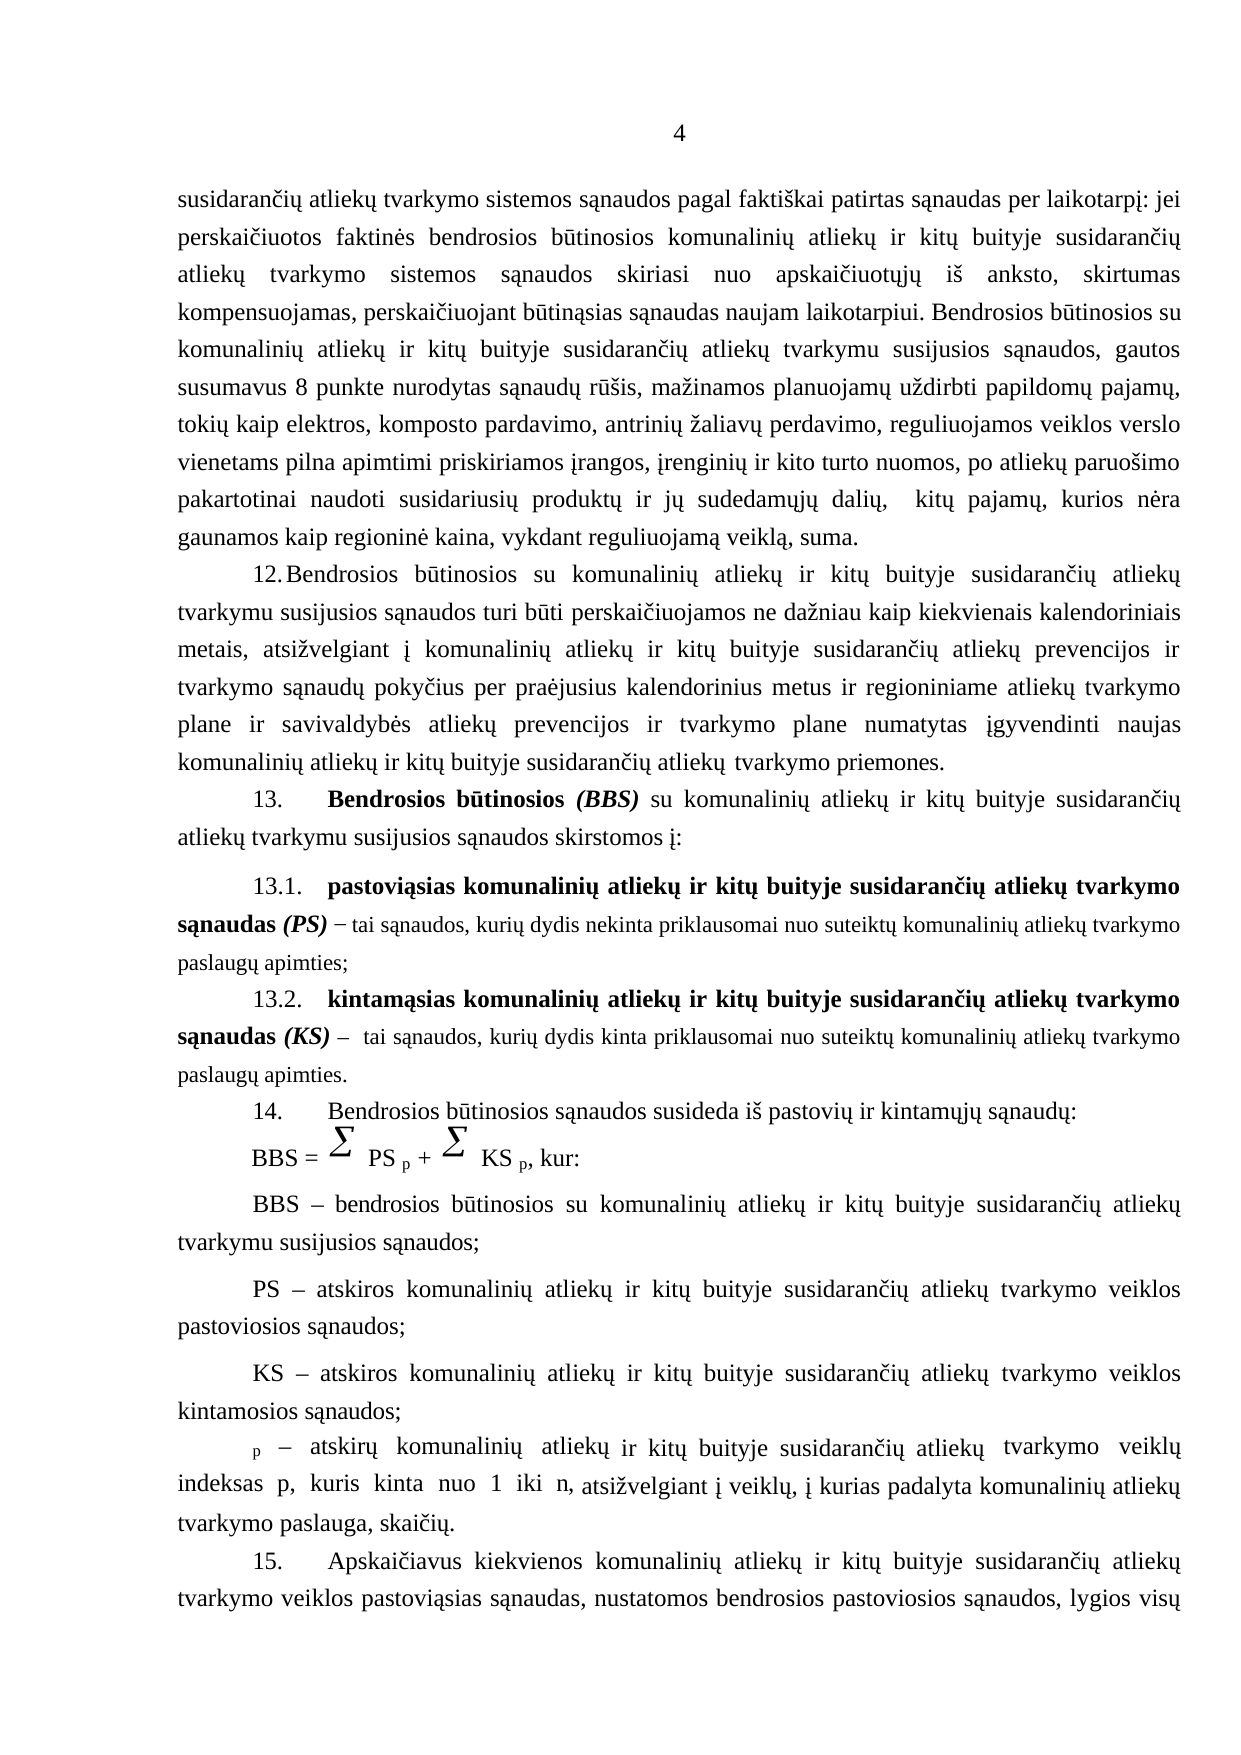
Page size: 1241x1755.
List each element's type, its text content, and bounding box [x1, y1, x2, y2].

text 13.2. kintamąsias komunalinių atliekų ir kitų buityje susidarančių atliekų tvarkymo sąnaudas (KS) – tai sąnaudos, kurių dydis kinta priklausomai nuo suteiktų komunalinių atliekų tvarkymo paslaugų apimties. [177, 975, 1181, 1088]
text 14. Bendrosios būtinosios sąnaudos susideda iš pastovių ir kintamųjų sąnaudų: [177, 1088, 1181, 1125]
text 12. Bendrosios būtinosios su komunalinių atliekų ir kitų buityje susidarančių atliekų tvarkymu susijusios sąnaudos turi būti perskaičiuojamos ne dažniau kaip kiekvienais kalendoriniais metais, atsižvelgiant į komunalinių atliekų ir kitų buityje susidarančių atliekų prevencijos ir tvarkymo sąnaudų pokyčius per praėjusius kalendorinius metus ir regioniniame atliekų tvarkymo plane ir savivaldybės atliekų prevencijos ir tvarkymo plane numatytas įgyvendinti naujas komunalinių atliekų ir kitų buityje susidarančių atliekų tvarkymo priemones. [177, 551, 1181, 776]
text KS – atskiros komunalinių atliekų ir kitų buityje susidarančių atliekų tvarkymo veiklos kintamosios sąnaudos; [177, 1349, 1181, 1424]
text 15. Apskaičiavus kiekvienos komunalinių atliekų ir kitų buityje susidarančių atliekų tvarkymo veiklos pastoviąsias sąnaudas, nustatomos bendrosios pastoviosios sąnaudos, lygios visų [177, 1537, 1181, 1612]
text 13. Bendrosios būtinosios (BBS) su komunalinių atliekų ir kitų buityje susidarančių atliekų tvarkymu susijusios sąnaudos skirstomos į: [177, 776, 1181, 851]
text susidarančių atliekų tvarkymo sistemos sąnaudos pagal faktiškai patirtas sąnaudas per laikotarpį: jei perskaičiuotos faktinės bendrosios būtinosios komunalinių atliekų ir kitų buityje susidarančių atliekų tvarkymo sistemos sąnaudos skiriasi nuo apskaičiuotųjų iš anksto, skirtumas kompensuojamas, perskaičiuojant būtinąsias sąnaudas naujam laikotarpiui. Bendrosios būtinosios su komunalinių atliekų ir kitų buityje susidarančių atliekų tvarkymu susijusios sąnaudos, gautos susumavus 8 punkte nurodytas sąnaudų rūšis, mažinamos planuojamų uždirbti papildomų pajamų, tokių kaip elektros, komposto pardavimo, antrinių žaliavų perdavimo, reguliuojamos veiklos verslo vienetams pilna apimtimi priskiriamos įrangos, įrenginių ir kito turto nuomos, po atliekų paruošimo pakartotinai naudoti susidariusių produktų ir jų sudedamųjų dalių, kitų pajamų, kurios nėra gaunamos kaip regioninė kaina, vykdant reguliuojamą veiklą, suma. [177, 176, 1181, 551]
text 13.1. pastoviąsias komunalinių atliekų ir kitų buityje susidarančių atliekų tvarkymo sąnaudas (PS) – tai sąnaudos, kurių dydis nekinta priklausomai nuo suteiktų komunalinių atliekų tvarkymo paslaugų apimties; [177, 863, 1181, 975]
text BBS =  PS p +  KS p, kur: [177, 1125, 1181, 1180]
text p – atskirų komunalinių atliekų ir kitų buityje susidarančių atliekų tvarkymo veiklų indeksas p, kuris kinta nuo 1 iki n, atsižvelgiant į veiklų, į kurias padalyta komunalinių atliekų tvarkymo paslauga, skaičių. [177, 1424, 1181, 1537]
text PS – atskiros komunalinių atliekų ir kitų buityje susidarančių atliekų tvarkymo veiklos pastoviosios sąnaudos; [177, 1265, 1181, 1340]
text BBS – bendrosios būtinosios su komunalinių atliekų ir kitų buityje susidarančių atliekų tvarkymu susijusios sąnaudos; [177, 1180, 1181, 1255]
